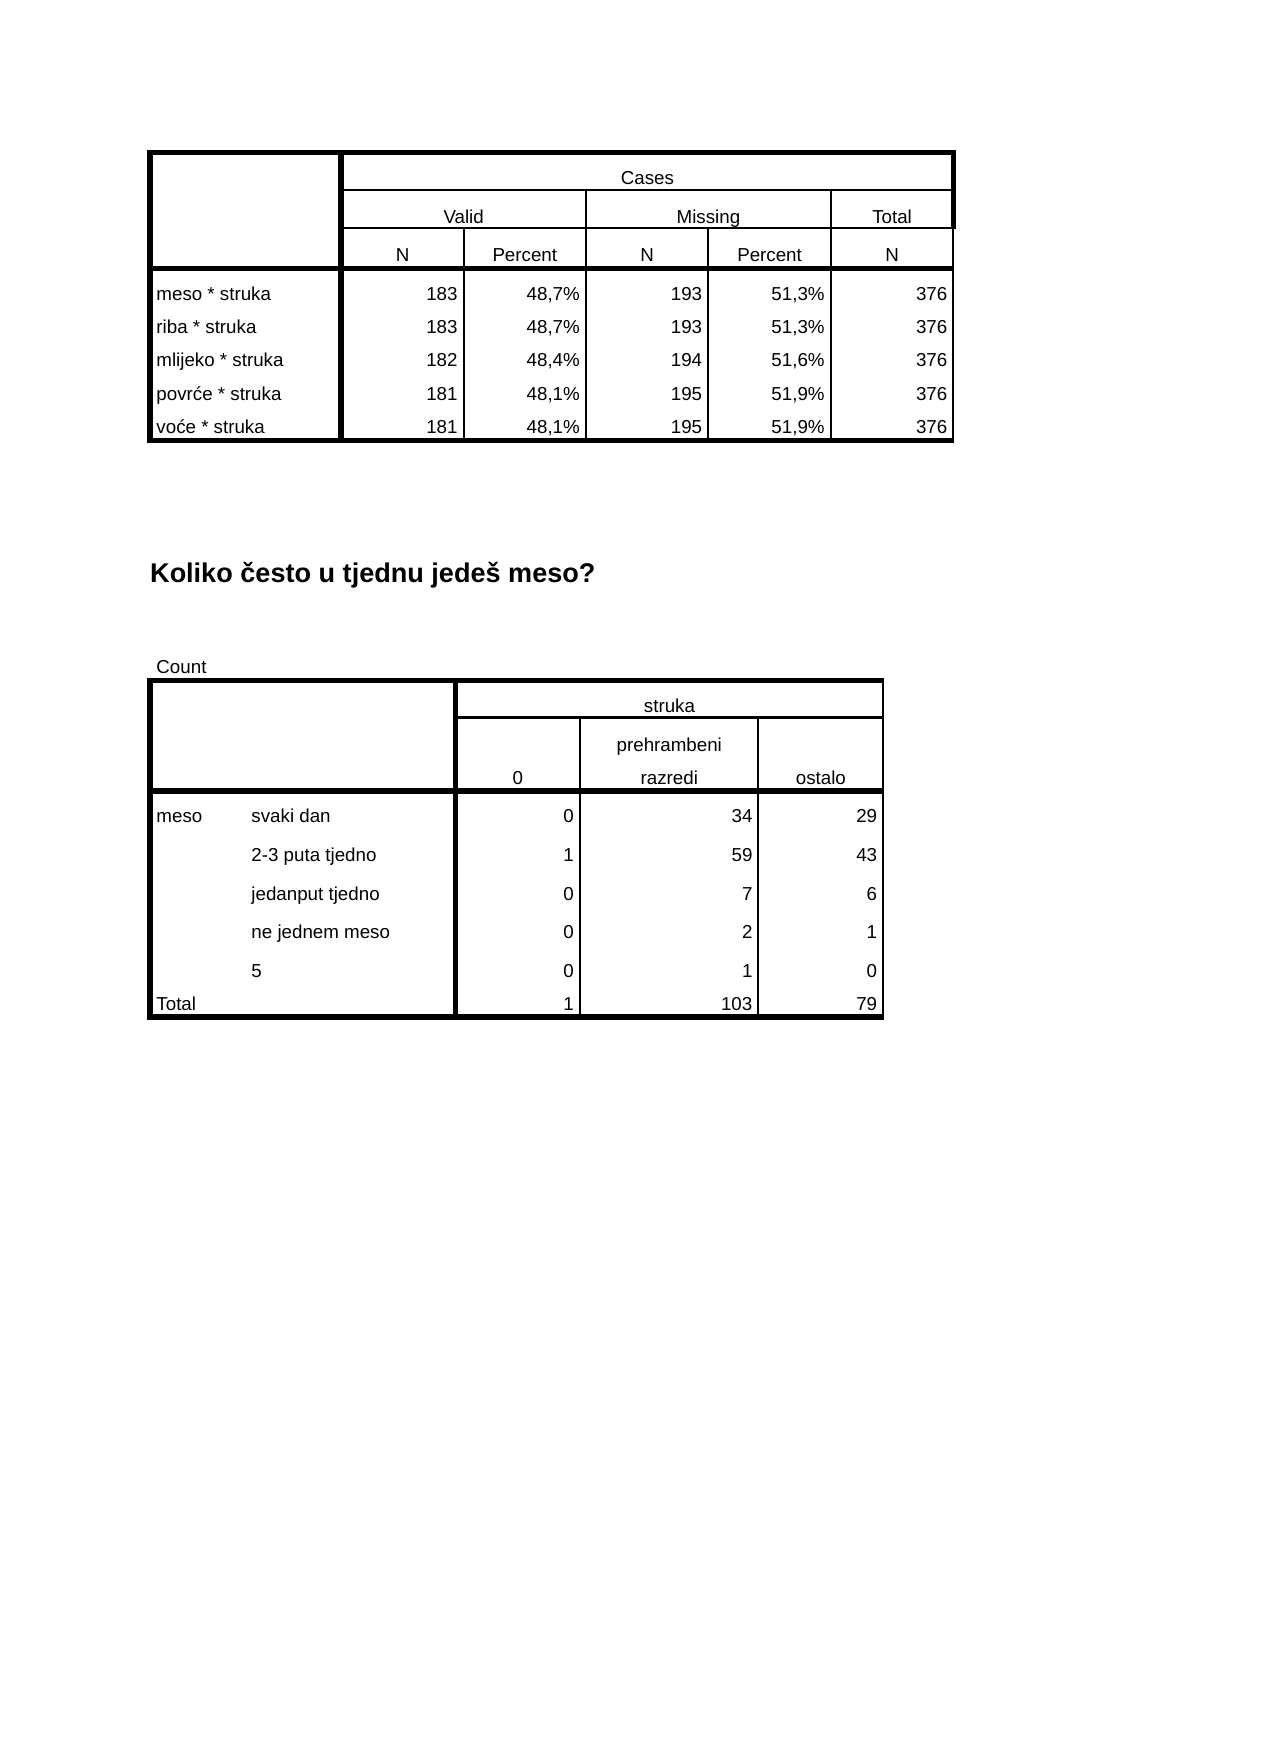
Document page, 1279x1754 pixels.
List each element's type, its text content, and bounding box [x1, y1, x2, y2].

table_cell 51,3% [709, 304, 830, 337]
table_cell 181 [344, 404, 463, 437]
table_cell 2 [581, 904, 757, 942]
table_cell 0 [458, 943, 579, 981]
table_cell Cases [344, 155, 951, 188]
table_cell 1 [759, 904, 882, 942]
table_cell Percent [465, 229, 585, 266]
table_cell 1 [581, 943, 757, 981]
text Koliko često u tjednu jedeš meso? [150, 557, 1128, 588]
table_cell meso * struka [153, 271, 338, 304]
table_cell 376 [832, 338, 952, 371]
table_cell povrće * struka [153, 371, 338, 404]
table_cell 7 [581, 865, 757, 904]
table_cell [293, 633, 883, 678]
table_cell svaki dan [245, 794, 453, 827]
table_cell 48,1% [465, 371, 585, 404]
table_cell 194 [587, 338, 707, 371]
table_cell 34 [581, 794, 757, 827]
table_cell N [832, 229, 952, 266]
table_cell prehrambeni razredi [581, 719, 757, 788]
table_cell Missing [587, 191, 830, 227]
table_cell 51,9% [709, 404, 830, 437]
table_cell 79 [759, 981, 882, 1014]
table_cell 43 [759, 827, 882, 865]
table_cell voće * struka [153, 404, 338, 437]
table_cell Valid [344, 191, 585, 227]
table_cell 51,6% [709, 338, 830, 371]
table_cell riba * struka [153, 304, 338, 337]
table_cell 48,4% [465, 338, 585, 371]
table_cell N [587, 229, 707, 266]
table_cell jedanput tjedno [245, 865, 453, 904]
table_cell 48,7% [465, 304, 585, 337]
table_cell [153, 155, 338, 266]
table_cell ostalo [759, 719, 882, 788]
table_cell 376 [832, 404, 952, 437]
table_cell meso [153, 794, 245, 981]
table_cell 1 [458, 827, 579, 865]
table_cell 51,9% [709, 371, 830, 404]
table_cell Total [832, 191, 951, 227]
table_cell 1 [458, 981, 579, 1014]
table_cell 2-3 puta tjedno [245, 827, 453, 865]
table_cell 376 [832, 271, 952, 304]
table_cell Percent [709, 229, 830, 266]
table_cell 195 [587, 371, 707, 404]
table_cell 376 [832, 371, 952, 404]
table_cell 59 [581, 827, 757, 865]
table_cell 183 [344, 271, 463, 304]
table_cell [153, 683, 453, 788]
table_cell 48,1% [465, 404, 585, 437]
table_cell 182 [344, 338, 463, 371]
table_cell 0 [458, 794, 579, 827]
table_cell 0 [759, 943, 882, 981]
table_cell 193 [587, 271, 707, 304]
table_cell Total [153, 981, 453, 1014]
table_cell 195 [587, 404, 707, 437]
table_cell 29 [759, 794, 882, 827]
table_cell 183 [344, 304, 463, 337]
table_cell 48,7% [465, 271, 585, 304]
table_cell Count [150, 633, 293, 678]
table_cell mlijeko * struka [153, 338, 338, 371]
table_cell 0 [458, 719, 579, 788]
table_header [150, 589, 293, 633]
table_cell 51,3% [709, 271, 830, 304]
table_cell 0 [458, 904, 579, 942]
table_cell N [344, 229, 463, 266]
table_header [150, 1103, 356, 1148]
table_cell ne jednem meso [245, 904, 453, 942]
table_cell 5 [245, 943, 453, 981]
table_cell struka [458, 683, 882, 716]
table_cell 0 [458, 865, 579, 904]
table_cell 376 [832, 304, 952, 337]
table_cell 103 [581, 981, 757, 1014]
table_cell 193 [587, 304, 707, 337]
table_cell 181 [344, 371, 463, 404]
table_header [293, 589, 883, 633]
table_header [356, 1103, 771, 1148]
table_cell 6 [759, 865, 882, 904]
